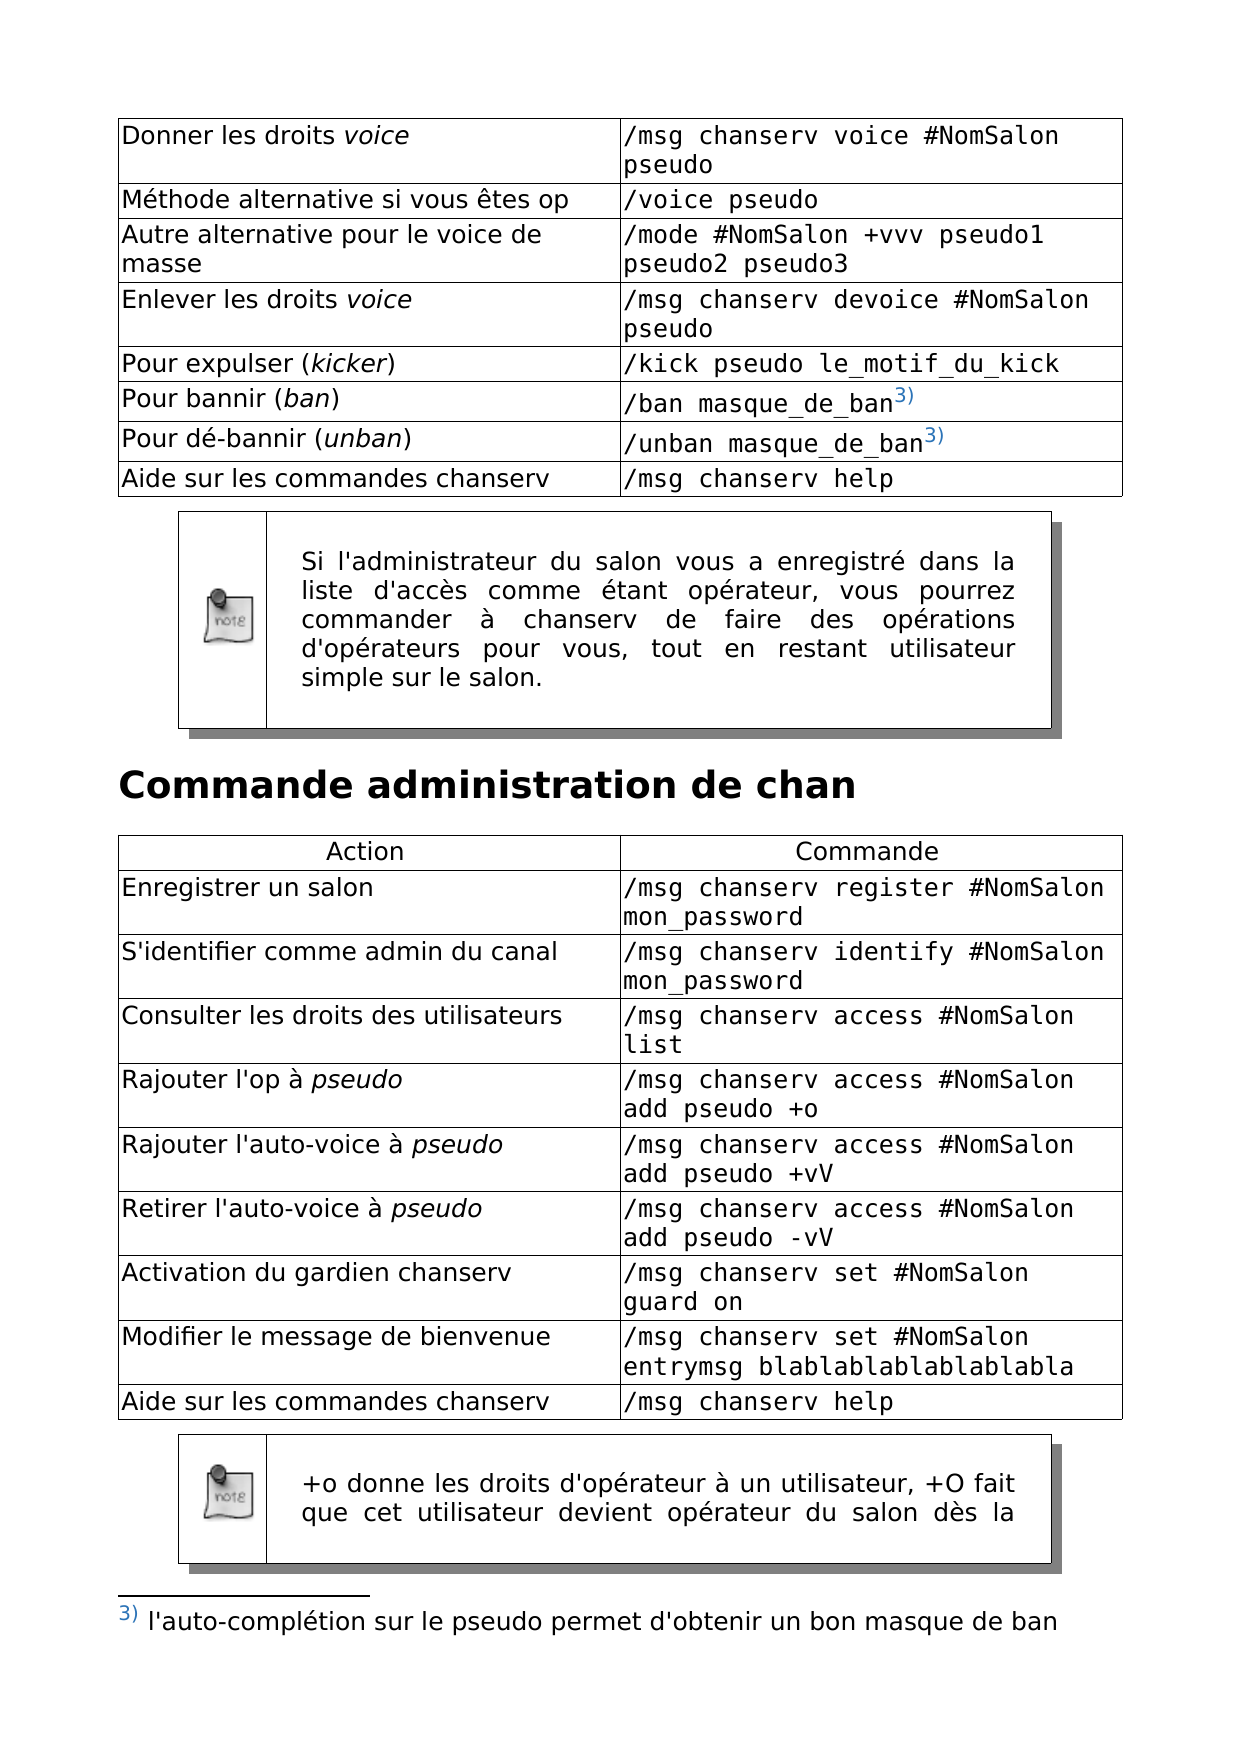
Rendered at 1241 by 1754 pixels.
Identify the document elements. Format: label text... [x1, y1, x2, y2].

table_cell Modifier le message de bienvenue [119, 1321, 620, 1384]
table_cell /voice pseudo [621, 184, 1122, 217]
table_cell /msg chanserv voice #NomSalon pseudo [621, 119, 1122, 182]
table_cell Retirer l'auto-voice à pseudo [119, 1192, 620, 1255]
table_cell /msg chanserv help [621, 462, 1122, 496]
table_cell Enlever les droits voice [119, 283, 620, 346]
table_cell Autre alternative pour le voice de masse [119, 219, 620, 282]
table_cell Méthode alternative si vous êtes op [119, 184, 620, 217]
table_cell /mode #NomSalon +vvv pseudo1 pseudo2 pseudo3 [621, 219, 1122, 282]
table_cell /msg chanserv identify #NomSalon mon_password [621, 935, 1122, 998]
table_cell /msg chanserv register #NomSalon mon_password [621, 871, 1122, 934]
table_cell S'identifier comme admin du canal [119, 935, 620, 998]
table_header Commande [621, 836, 1122, 870]
table_cell Aide sur les commandes chanserv [119, 462, 620, 496]
table_cell Pour bannir (ban) [119, 382, 620, 421]
table_header Action [119, 836, 620, 870]
table_cell /msg chanserv set #NomSalon guard on [621, 1256, 1122, 1319]
table_cell /msg chanserv devoice #NomSalon pseudo [621, 283, 1122, 346]
table_cell Rajouter l'auto-voice à pseudo [119, 1128, 620, 1191]
table_header +o donne les droits d'opérateur à un utilisateur, +O fait que cet utilisateur devient opérateur du salon dès la [267, 1435, 1051, 1563]
table_cell Enregistrer un salon [119, 871, 620, 934]
table_cell Donner les droits voice [119, 119, 620, 182]
table_cell Pour dé-bannir (unban) [119, 422, 620, 461]
picture [190, 582, 266, 657]
table_cell Consulter les droits des utilisateurs [119, 999, 620, 1062]
table_cell /msg chanserv set #NomSalon entrymsg blablablablablablabla [621, 1321, 1122, 1384]
table_cell Activation du gardien chanserv [119, 1256, 620, 1319]
table_cell Pour expulser (kicker) [119, 347, 620, 381]
table_cell /ban masque_de_ban [621, 382, 1122, 421]
table_cell Aide sur les commandes chanserv [119, 1385, 620, 1419]
subtitle Commande administration de chan [118, 764, 1122, 807]
table_cell /msg chanserv access #NomSalon add pseudo +vV [621, 1128, 1122, 1191]
picture [190, 1457, 266, 1533]
table_cell /unban masque_de_ban3) [621, 422, 1122, 461]
table_header [179, 1435, 266, 1563]
table_cell /msg chanserv help [621, 1385, 1122, 1419]
table_cell /msg chanserv access #NomSalon list [621, 999, 1122, 1062]
table_header Si l'administrateur du salon vous a enregistré dans la liste d'accès comme étant opérateur, vous pourrez commander à chanserv de faire des opérations d'opérateurs pour vous, tout en restant utilisateur simple sur le salon. [267, 512, 1051, 728]
table_cell /msg chanserv access #NomSalon add pseudo -vV [621, 1192, 1122, 1255]
table_cell /msg chanserv access #NomSalon add pseudo +o [621, 1064, 1122, 1127]
table_cell Rajouter l'op à pseudo [119, 1064, 620, 1127]
table_header [179, 512, 266, 728]
table_cell /kick pseudo le_motif_du_kick [621, 347, 1122, 381]
